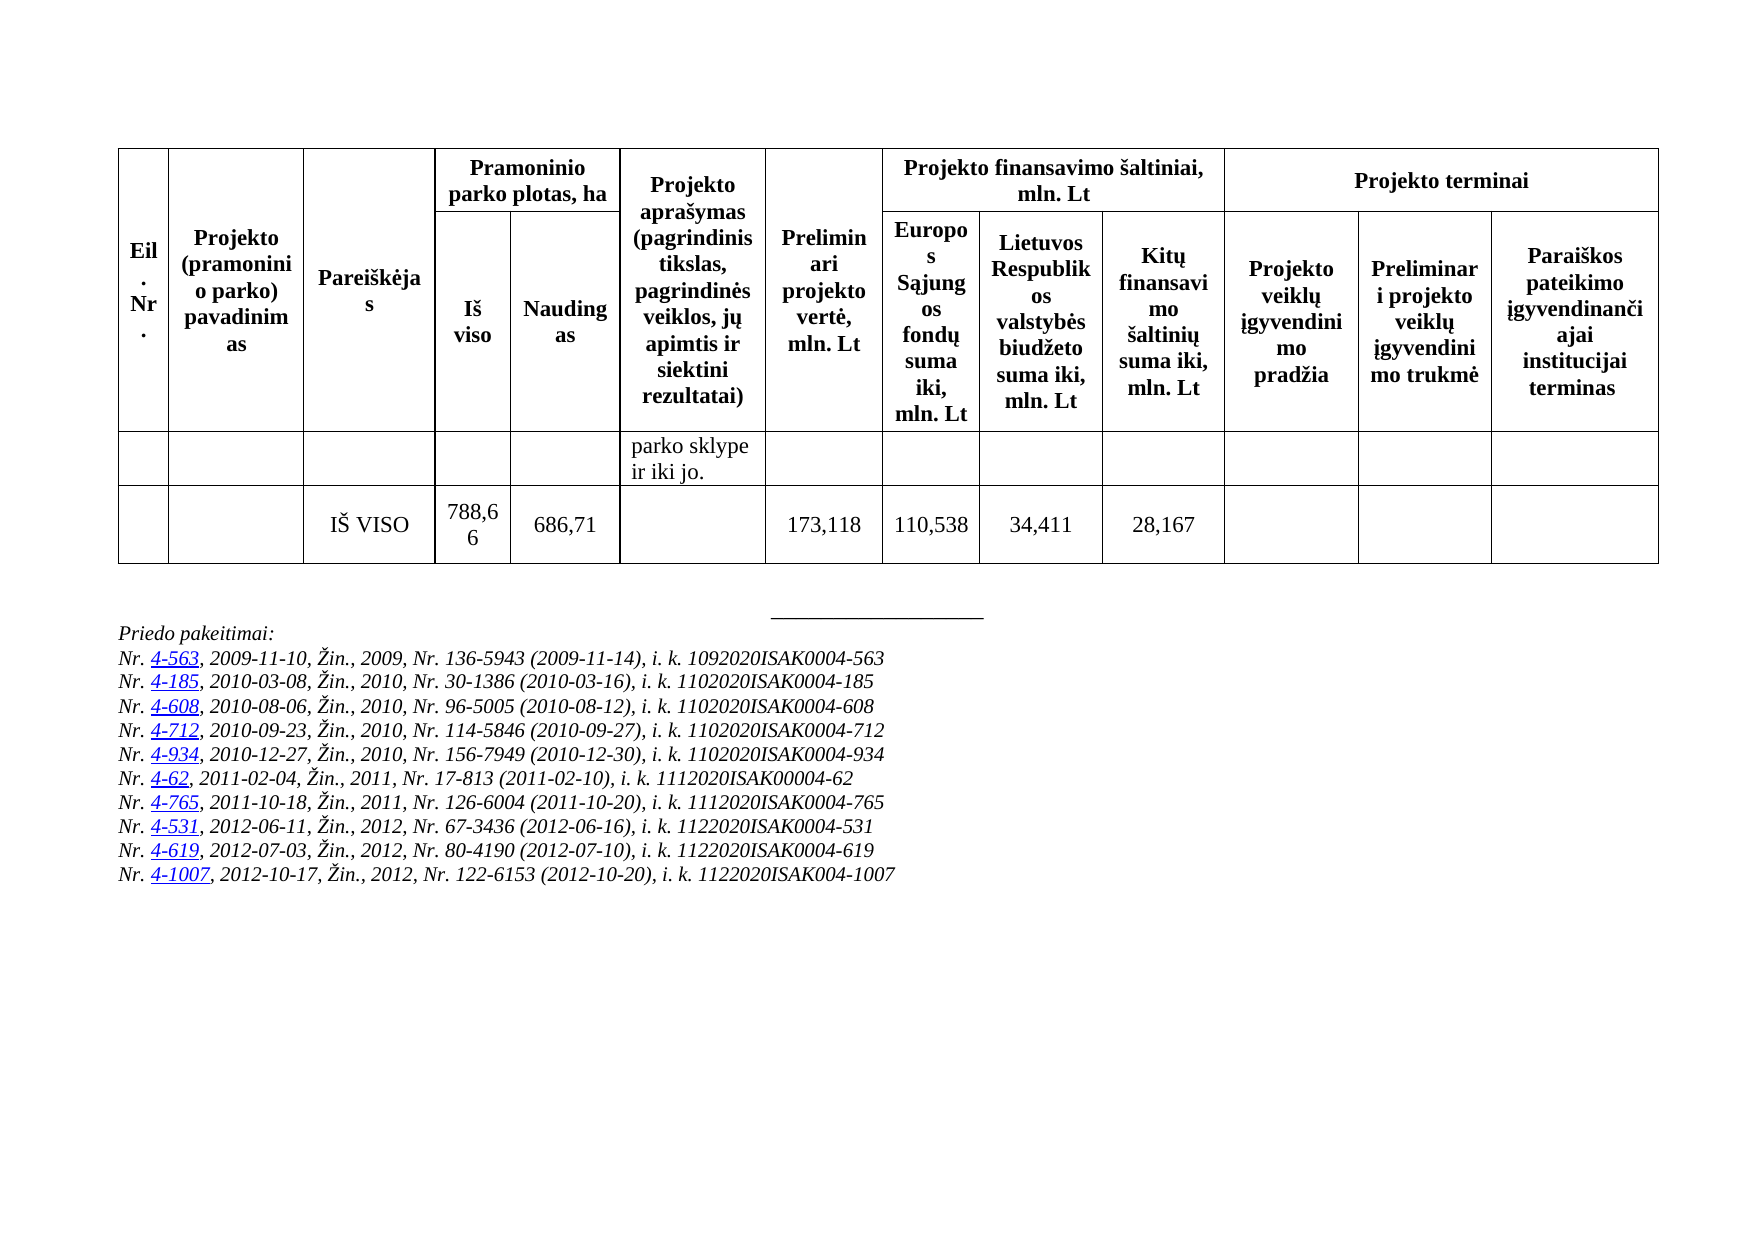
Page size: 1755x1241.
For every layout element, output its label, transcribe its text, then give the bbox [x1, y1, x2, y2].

table_cell 28,167 [1103, 486, 1224, 563]
text Nr. 4-608, 2010-08-06, Žin., 2010, Nr. 96-5005 (2010-08-12), i. k. 1102020ISAK0004-608 [118, 693, 1636, 718]
text Nr. 4-712, 2010-09-23, Žin., 2010, Nr. 114-5846 (2010-09-27), i. k. 1102020ISAK0004-712 [118, 718, 1636, 742]
table_cell [304, 432, 434, 485]
table_cell [621, 486, 765, 563]
table_cell [766, 432, 882, 485]
table_cell IŠ VISO [304, 486, 434, 563]
table_cell [511, 432, 619, 485]
table_cell [1359, 486, 1491, 563]
table_header Projekto terminai [1225, 149, 1658, 211]
table_header Pramoninio parko plotas, ha [436, 149, 619, 211]
table_cell [119, 432, 168, 485]
table_cell Iš viso [436, 212, 510, 431]
table_cell Lietuvos Respublikos valstybės biudžeto suma iki, mln. Lt [980, 212, 1102, 431]
table_cell Kitų finansavimo šaltinių suma iki, mln. Lt [1103, 212, 1224, 431]
text Nr. 4-563, 2009-11-10, Žin., 2009, Nr. 136-5943 (2009-11-14), i. k. 1092020ISAK0004-563 [118, 645, 1636, 669]
table_header Pareiškėjas [304, 149, 434, 431]
table_cell 788,66 [436, 486, 510, 563]
text Priedo pakeitimai: [118, 621, 1636, 645]
text Nr. 4-62, 2011-02-04, Žin., 2011, Nr. 17-813 (2011-02-10), i. k. 1112020ISAK00004-62 [118, 766, 1636, 790]
table_cell Projekto veiklų įgyvendinimo pradžia [1225, 212, 1358, 431]
table_cell [169, 432, 303, 485]
table_cell 686,71 [511, 486, 619, 563]
table_cell parko sklype ir iki jo. [621, 432, 765, 485]
text Nr. 4-765, 2011-10-18, Žin., 2011, Nr. 126-6004 (2011-10-20), i. k. 1112020ISAK0004-765 [118, 790, 1636, 814]
table_cell 110,538 [883, 486, 979, 563]
table_cell 34,411 [980, 486, 1102, 563]
table_header Projekto (pramoninio parko) pavadinimas [169, 149, 303, 431]
table_header Eil. Nr. [119, 149, 168, 431]
table_cell [119, 486, 168, 563]
text Nr. 4-934, 2010-12-27, Žin., 2010, Nr. 156-7949 (2010-12-30), i. k. 1102020ISAK0004-934 [118, 742, 1636, 766]
text Nr. 4-531, 2012-06-11, Žin., 2012, Nr. 67-3436 (2012-06-16), i. k. 1122020ISAK0004-531 [118, 814, 1636, 838]
table_cell [1492, 432, 1658, 485]
table_header Projekto aprašymas (pagrindinis tikslas, pagrindinės veiklos, jų apimtis ir siektini rezultatai) [621, 149, 765, 431]
table_cell Preliminari projekto veiklų įgyvendinimo trukmė [1359, 212, 1491, 431]
text Nr. 4-1007, 2012-10-17, Žin., 2012, Nr. 122-6153 (2012-10-20), i. k. 1122020ISAK004-1007 [118, 862, 1636, 886]
text Nr. 4-619, 2012-07-03, Žin., 2012, Nr. 80-4190 (2012-07-10), i. k. 1122020ISAK0004-619 [118, 838, 1636, 862]
text _________________ [118, 593, 1636, 621]
table_header Preliminari projekto vertė, mln. Lt [766, 149, 882, 431]
text Nr. 4-185, 2010-03-08, Žin., 2010, Nr. 30-1386 (2010-03-16), i. k. 1102020ISAK0004-185 [118, 669, 1636, 693]
table_cell [169, 486, 303, 563]
table_cell - [980, 432, 1102, 485]
table_cell Europos Sąjungos fondų suma iki, mln. Lt [883, 212, 979, 431]
table_cell [1103, 432, 1224, 485]
table_cell Naudingas [511, 212, 619, 431]
table_cell [436, 432, 510, 485]
table_cell [1225, 432, 1358, 485]
table_cell [1225, 486, 1358, 563]
table_cell 173,118 [766, 486, 882, 563]
table_cell [1359, 432, 1491, 485]
table_cell [883, 432, 979, 485]
table_cell [1492, 486, 1658, 563]
table_cell Paraiškos pateikimo įgyvendinančiajai institucijai terminas [1492, 212, 1658, 431]
table_header Projekto finansavimo šaltiniai, mln. Lt [883, 149, 1224, 211]
